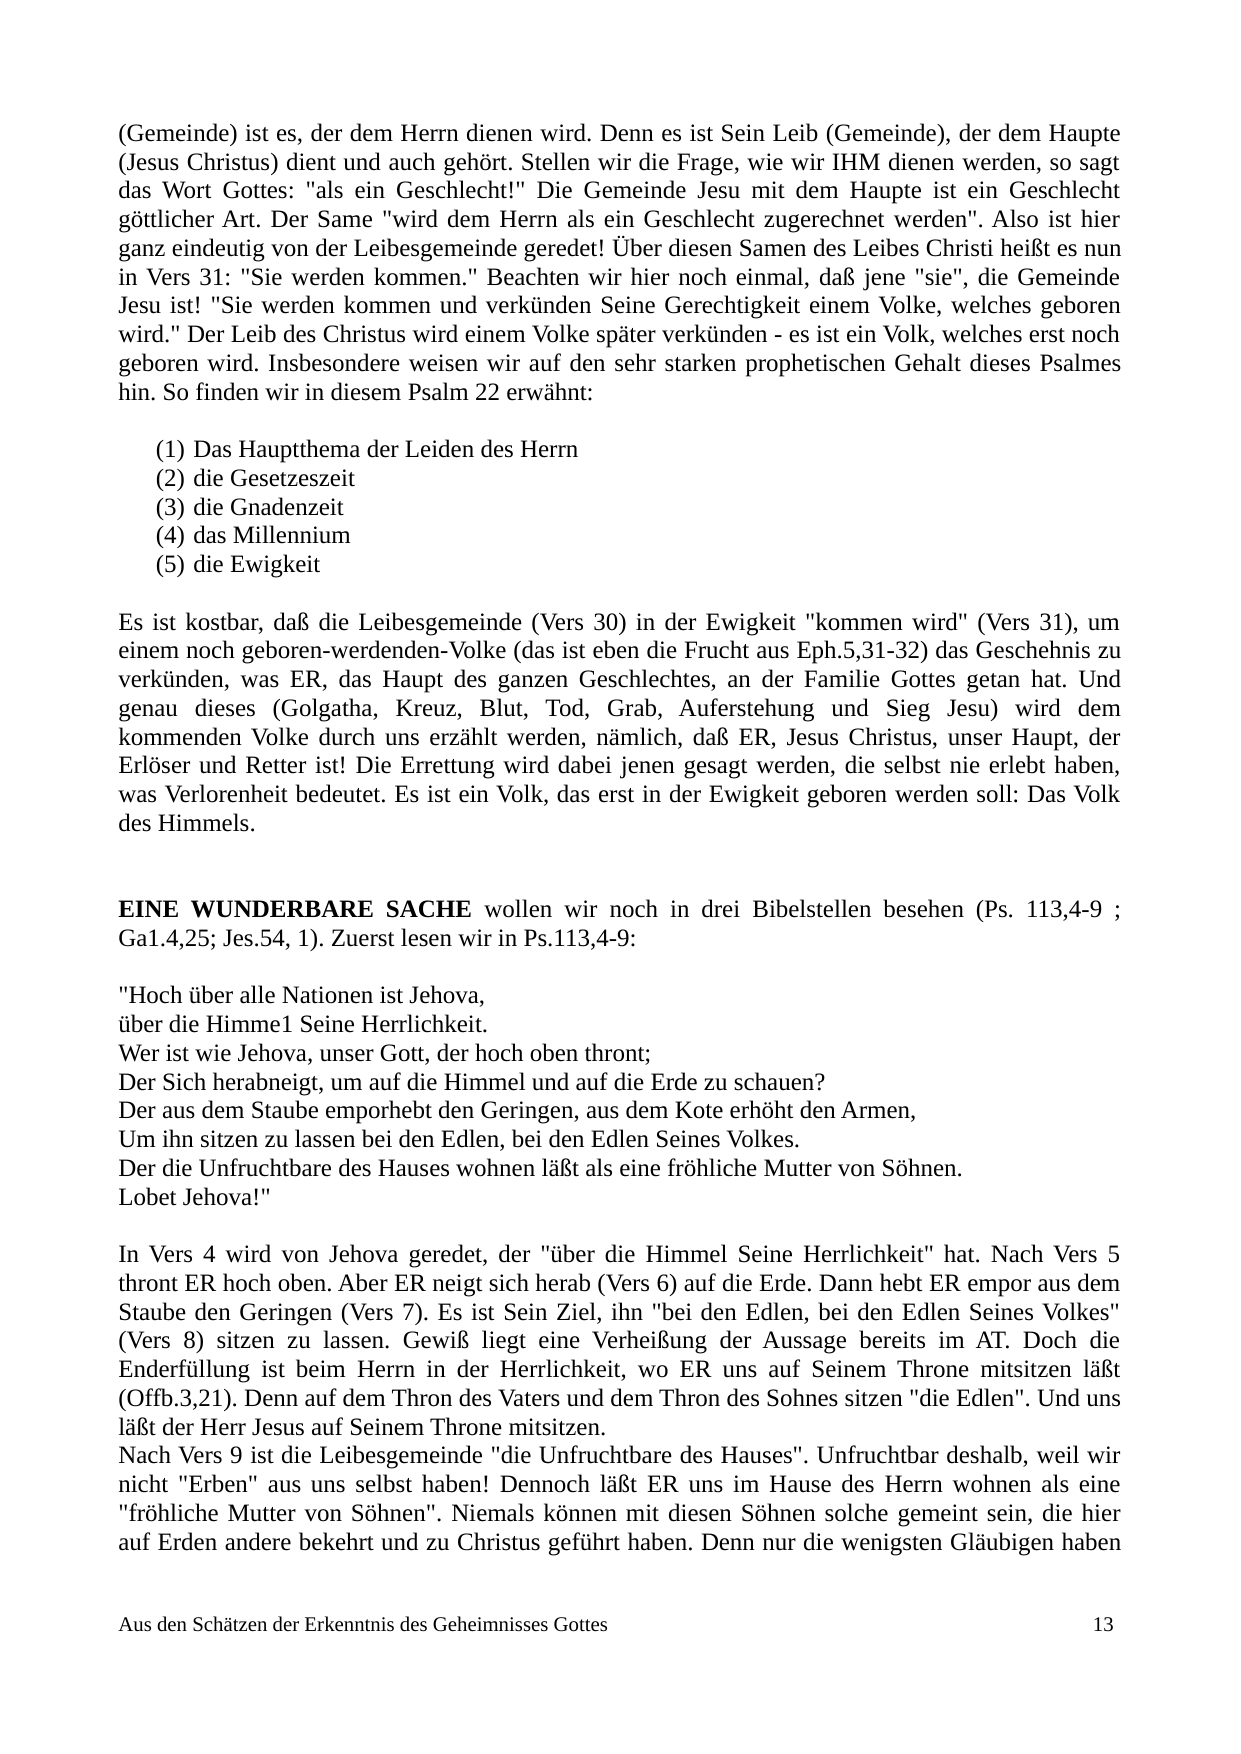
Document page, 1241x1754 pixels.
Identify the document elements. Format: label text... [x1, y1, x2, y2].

list die Gesetzeszeit [156, 463, 1122, 492]
text (Gemeinde) ist es, der dem Herrn dienen wird. Denn es ist Sein Leib (Gemeinde), der dem Haupte (Jesus Christus) dient und auch gehört. Stellen wir die Frage, wie wir IHM dienen werden, so sagt das Wort Gottes: "als ein Geschlecht!" Die Gemeinde Jesu mit dem Haupte ist ein Geschlecht göttlicher Art. Der Same "wird dem Herrn als ein Geschlecht zugerechnet werden". Also ist hier ganz eindeutig von der Leibesgemeinde geredet! Über diesen Samen des Leibes Christi heißt es nun in Vers 31: "Sie werden kommen." Beachten wir hier noch einmal, daß jene "sie", die Gemeinde Jesu ist! "Sie werden kommen und verkünden Seine Gerechtigkeit einem Volke, welches geboren wird." Der Leib des Christus wird einem Volke später verkünden - es ist ein Volk, welches erst noch geboren wird. Insbesondere weisen wir auf den sehr starken prophetischen Gehalt dieses Psalmes hin. So finden wir in diesem Psalm 22 erwähnt: [118, 118, 1122, 406]
text In Vers 4 wird von Jehova geredet, der "über die Himmel Seine Herrlichkeit" hat. Nach Vers 5 thront ER hoch oben. Aber ER neigt sich herab (Vers 6) auf die Erde. Dann hebt ER empor aus dem Staube den Geringen (Vers 7). Es ist Sein Ziel, ihn "bei den Edlen, bei den Edlen Seines Volkes" (Vers 8) sitzen zu lassen. Gewiß liegt eine Verheißung der Aussage bereits im AT. Doch die Enderfüllung ist beim Herrn in der Herrlichkeit, wo ER uns auf Seinem Throne mitsitzen läßt (Offb.3,21). Denn auf dem Thron des Vaters und dem Thron des Sohnes sitzen "die Edlen". Und uns läßt der Herr Jesus auf Seinem Throne mitsitzen. [118, 1239, 1122, 1441]
text Nach Vers 9 ist die Leibesgemeinde "die Unfruchtbare des Hauses". Unfruchtbar deshalb, weil wir nicht "Erben" aus uns selbst haben! Dennoch läßt ER uns im Hause des Herrn wohnen als eine "fröhliche Mutter von Söhnen". Niemals können mit diesen Söhnen solche gemeint sein, die hier auf Erden andere bekehrt und zu Christus geführt haben. Denn nur die wenigsten Gläubigen haben [118, 1441, 1122, 1556]
text über die Himme1 Seine Herrlichkeit. [118, 1009, 1122, 1038]
text Lobet Jehova!" [118, 1182, 1122, 1211]
list das Millennium [156, 521, 1122, 549]
text Der aus dem Staube emporhebt den Geringen, aus dem Kote erhöht den Armen, [118, 1096, 1122, 1124]
text Der Sich herabneigt, um auf die Himmel und auf die Erde zu schauen? [118, 1067, 1122, 1096]
list Das Hauptthema der Leiden des Herrn [156, 434, 1122, 463]
text Wer ist wie Jehova, unser Gott, der hoch oben thront; [118, 1038, 1122, 1067]
text "Hoch über alle Nationen ist Jehova, [118, 981, 1122, 1009]
list die Gnadenzeit [156, 492, 1122, 521]
text Um ihn sitzen zu lassen bei den Edlen, bei den Edlen Seines Volkes. [118, 1124, 1122, 1153]
text Der die Unfruchtbare des Hauses wohnen läßt als eine fröhliche Mutter von Söhnen. [118, 1153, 1122, 1182]
text EINE WUNDERBARE SACHE wollen wir noch in drei Bibelstellen besehen (Ps. 113,4-9 ; Ga1.4,25; Jes.54, 1). Zuerst lesen wir in Ps.113,4-9: [118, 894, 1122, 952]
text Es ist kostbar, daß die Leibesgemeinde (Vers 30) in der Ewigkeit "kommen wird" (Vers 31), um einem noch geboren-werdenden-Volke (das ist eben die Frucht aus Eph.5,31-32) das Geschehnis zu verkünden, was ER, das Haupt des ganzen Geschlechtes, an der Familie Gottes getan hat. Und genau dieses (Golgatha, Kreuz, Blut, Tod, Grab, Auferstehung und Sieg Jesu) wird dem kommenden Volke durch uns erzählt werden, nämlich, daß ER, Jesus Christus, unser Haupt, der Erlöser und Retter ist! Die Errettung wird dabei jenen gesagt werden, die selbst nie erlebt haben, was Verlorenheit bedeutet. Es ist ein Volk, das erst in der Ewigkeit geboren werden soll: Das Volk des Himmels. [118, 607, 1122, 837]
list die Ewigkeit [156, 549, 1122, 578]
